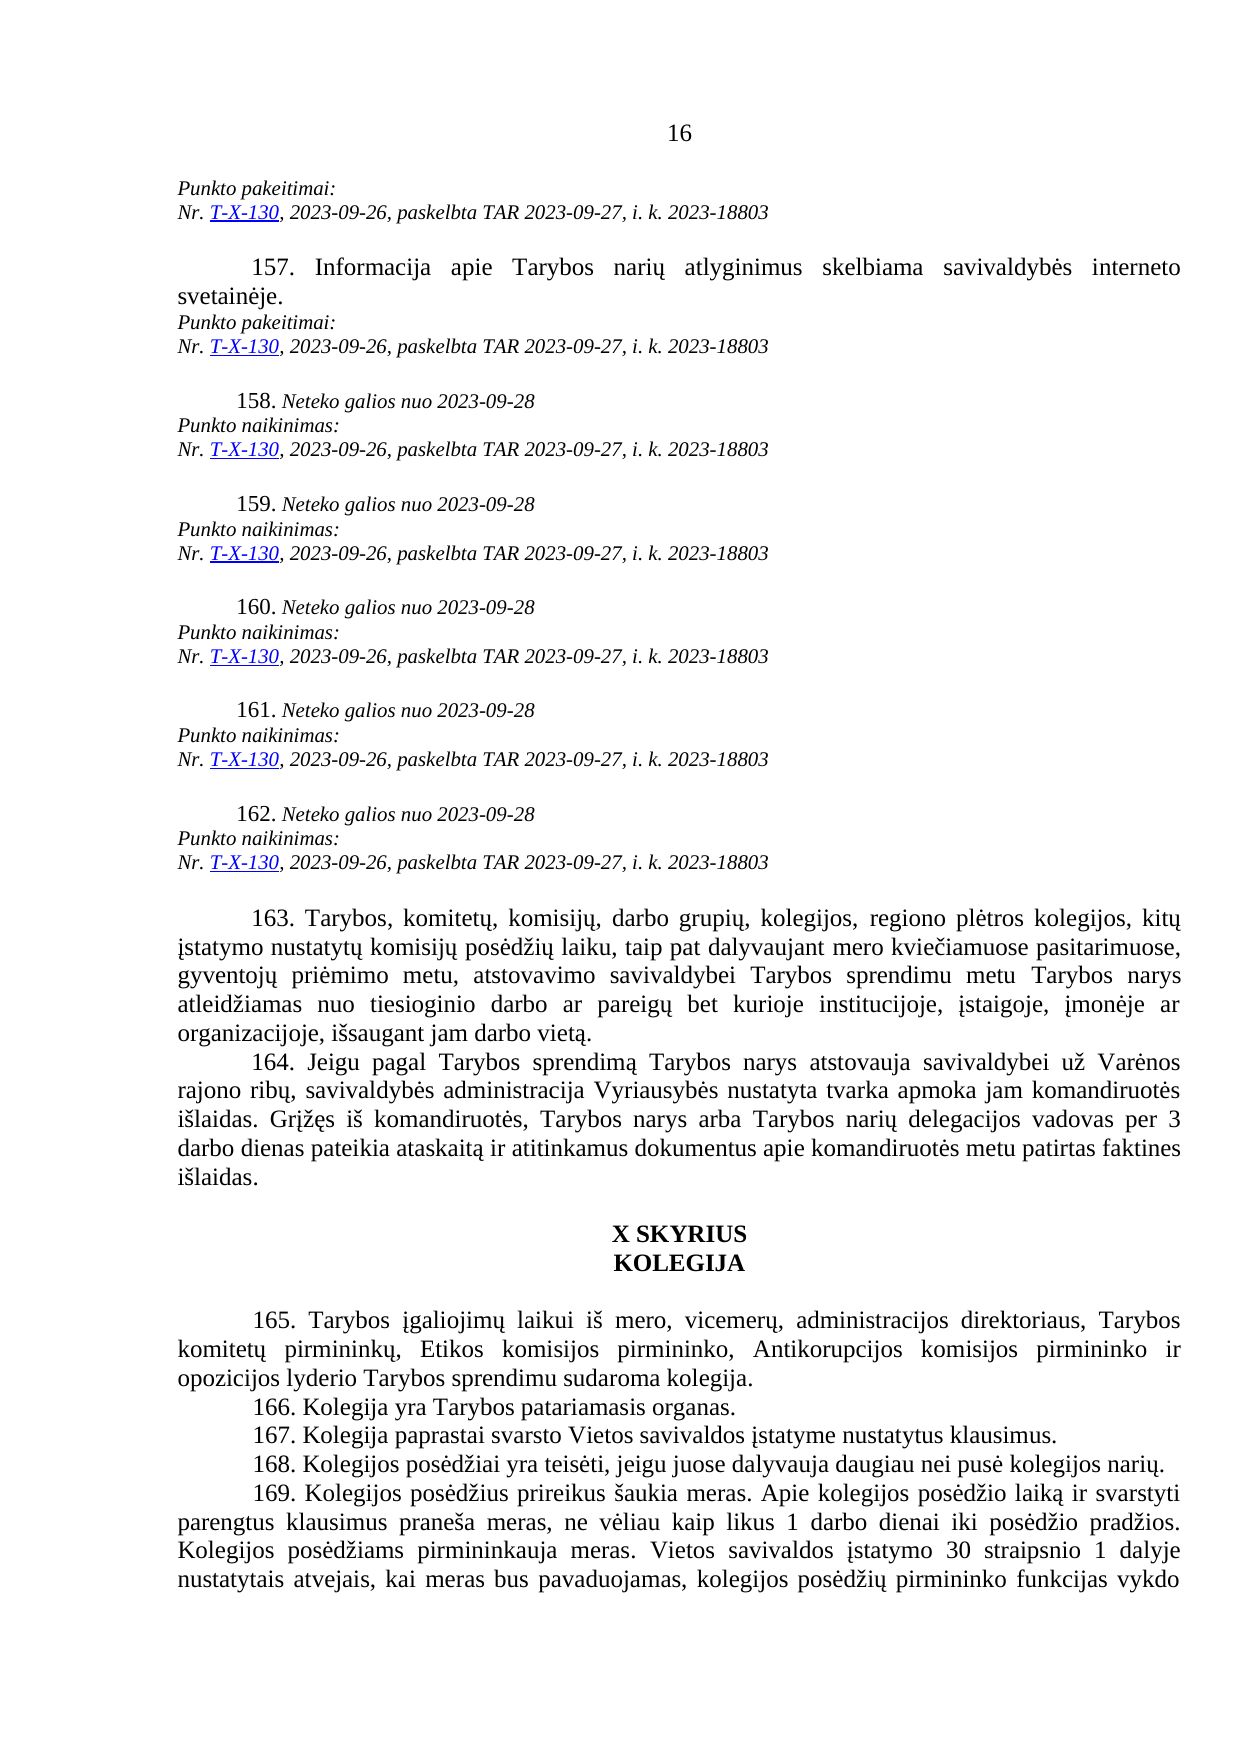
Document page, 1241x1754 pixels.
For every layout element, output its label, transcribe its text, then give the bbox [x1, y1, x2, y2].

text Nr. T-X-130, 2023-09-26, paskelbta TAR 2023-09-27, i. k. 2023-18803 [177, 747, 1181, 771]
text Nr. T-X-130, 2023-09-26, paskelbta TAR 2023-09-27, i. k. 2023-18803 [177, 437, 1181, 461]
text 169. Kolegijos posėdžius prireikus šaukia meras. Apie kolegijos posėdžio laiką ir svarstyti parengtus klausimus praneša meras, ne vėliau kaip likus 1 darbo dienai iki posėdžio pradžios. Kolegijos posėdžiams pirmininkauja meras. Vietos savivaldos įstatymo 30 straipsnio 1 dalyje nustatytais atvejais, kai meras bus pavaduojamas, kolegijos posėdžių pirmininko funkcijas vykdo [177, 1478, 1181, 1593]
text Nr. T-X-130, 2023-09-26, paskelbta TAR 2023-09-27, i. k. 2023-18803 [177, 541, 1181, 564]
text 168. Kolegijos posėdžiai yra teisėti, jeigu juose dalyvauja daugiau nei pusė kolegijos narių. [177, 1449, 1181, 1478]
text 164. Jeigu pagal Tarybos sprendimą Tarybos narys atstovauja savivaldybei už Varėnos rajono ribų, savivaldybės administracija Vyriausybės nustatyta tvarka apmoka jam komandiruotės išlaidas. Grįžęs iš komandiruotės, Tarybos narys arba Tarybos narių delegacijos vadovas per 3 darbo dienas pateikia ataskaitą ir atitinkamus dokumentus apie komandiruotės metu patirtas faktines išlaidas. [177, 1047, 1181, 1191]
text Punkto pakeitimai: [177, 310, 1181, 334]
text 165. Tarybos įgaliojimų laikui iš mero, vicemerų, administracijos direktoriaus, Tarybos komitetų pirmininkų, Etikos komisijos pirmininko, Antikorupcijos komisijos pirmininko ir opozicijos lyderio Tarybos sprendimu sudaroma kolegija. [177, 1306, 1181, 1392]
text KOLEGIJA [177, 1248, 1181, 1277]
text 159. Neteko galios nuo 2023-09-28 [177, 490, 1181, 516]
text Punkto pakeitimai: [177, 176, 1181, 200]
text 158. Neteko galios nuo 2023-09-28 [177, 387, 1181, 413]
text Nr. T-X-130, 2023-09-26, paskelbta TAR 2023-09-27, i. k. 2023-18803 [177, 334, 1181, 358]
text Punkto naikinimas: [177, 413, 1181, 437]
text Nr. T-X-130, 2023-09-26, paskelbta TAR 2023-09-27, i. k. 2023-18803 [177, 200, 1181, 224]
text Nr. T-X-130, 2023-09-26, paskelbta TAR 2023-09-27, i. k. 2023-18803 [177, 850, 1181, 874]
text Nr. T-X-130, 2023-09-26, paskelbta TAR 2023-09-27, i. k. 2023-18803 [177, 644, 1181, 668]
text 163. Tarybos, komitetų, komisijų, darbo grupių, kolegijos, regiono plėtros kolegijos, kitų įstatymo nustatytų komisijų posėdžių laiku, taip pat dalyvaujant mero kviečiamuose pasitarimuose, gyventojų priėmimo metu, atstovavimo savivaldybei Tarybos sprendimu metu Tarybos narys atleidžiamas nuo tiesioginio darbo ar pareigų bet kurioje institucijoje, įstaigoje, įmonėje ar organizacijoje, išsaugant jam darbo vietą. [177, 903, 1181, 1047]
text X skyrius [177, 1219, 1181, 1248]
text Punkto naikinimas: [177, 620, 1181, 644]
text 157. Informacija apie Tarybos narių atlyginimus skelbiama savivaldybės interneto svetainėje. [177, 252, 1181, 310]
text 166. Kolegija yra Tarybos patariamasis organas. [177, 1392, 1181, 1421]
text 167. Kolegija paprastai svarsto Vietos savivaldos įstatyme nustatytus klausimus. [177, 1421, 1181, 1449]
text Punkto naikinimas: [177, 516, 1181, 541]
text 160. Neteko galios nuo 2023-09-28 [177, 593, 1181, 620]
text Punkto naikinimas: [177, 826, 1181, 850]
text 162. Neteko galios nuo 2023-09-28 [177, 800, 1181, 826]
text Punkto naikinimas: [177, 723, 1181, 747]
text 161. Neteko galios nuo 2023-09-28 [177, 697, 1181, 723]
